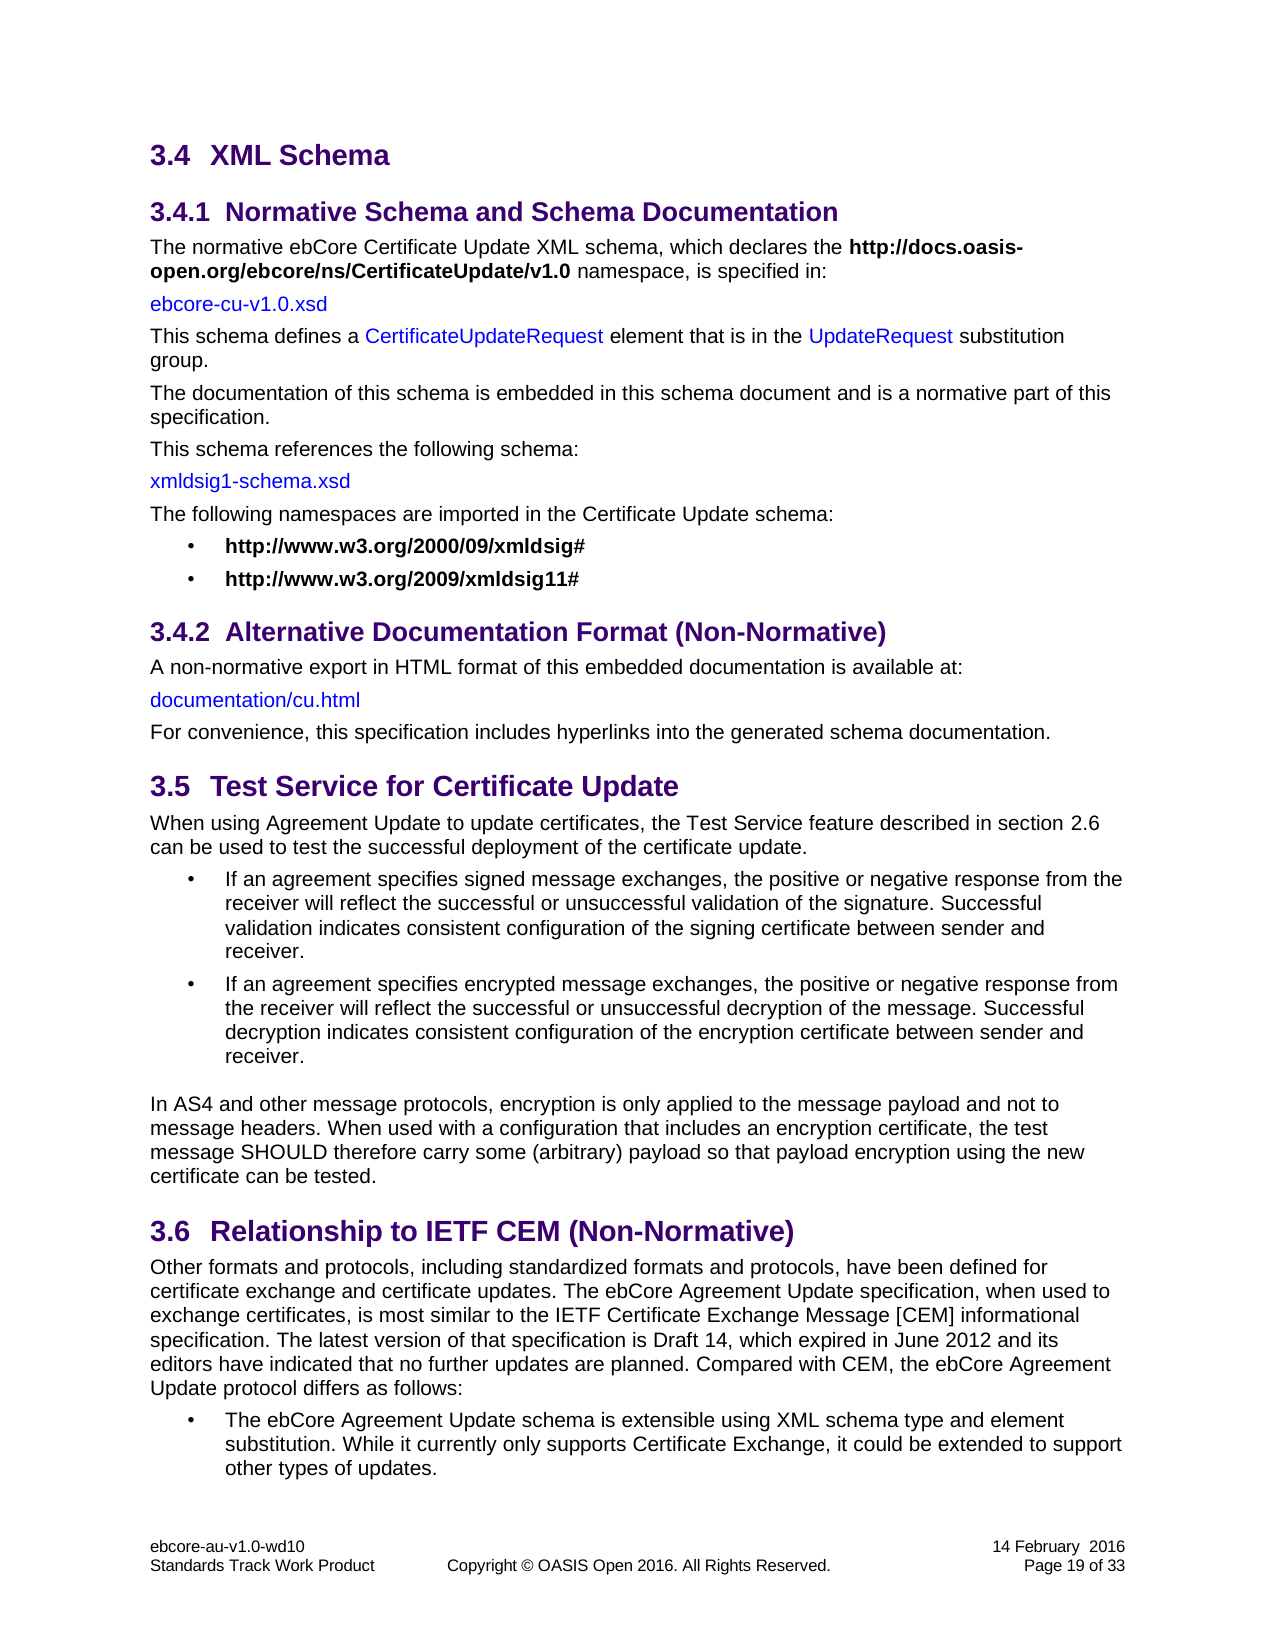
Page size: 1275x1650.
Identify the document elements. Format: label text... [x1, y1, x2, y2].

text In AS4 and other message protocols, encryption is only applied to the message payload and not to message headers. When used with a configuration that includes an encryption certificate, the test message SHOULD therefore carry some (arbitrary) payload so that payload encryption using the new certificate can be tested. [150, 1092, 1125, 1188]
subtitle Relationship to IETF CEM (Non-Normative) [150, 1213, 1125, 1247]
text A non-normative export in HTML format of this embedded documentation is available at: [150, 655, 1125, 679]
subtitle XML Schema [150, 137, 1125, 171]
text The normative ebCore Certificate Update XML schema, which declares the http://docs.oasis-open.org/ebcore/ns/CertificateUpdate/v1.0 namespace, is specified in: [150, 235, 1125, 283]
list If an agreement specifies signed message exchanges, the positive or negative response from the receiver will reflect the successful or unsuccessful validation of the signature. Successful validation indicates consistent configuration of the signing certificate between sender and receiver. [187, 867, 1125, 963]
text This schema defines a CertificateUpdateRequest element that is in the UpdateRequest substitution group. [150, 324, 1125, 372]
subtitle Test Service for Certificate Update [150, 769, 1125, 802]
text The documentation of this schema is embedded in this schema document and is a normative part of this specification. [150, 381, 1125, 429]
text When using Agreement Update to update certificates, the Test Service feature described in section 2.6 can be used to test the successful deployment of the certificate update. [150, 811, 1125, 859]
text xmldsig1-schema.xsd [150, 469, 1125, 493]
list http://www.w3.org/2000/09/xmldsig# [187, 534, 1125, 558]
subtitle Alternative Documentation Format (Non-Normative) [150, 616, 1125, 647]
list http://www.w3.org/2009/xmldsig11# [187, 567, 1125, 591]
text The following namespaces are imported in the Certificate Update schema: [150, 502, 1125, 526]
text This schema references the following schema: [150, 437, 1125, 461]
text documentation/cu.html [150, 687, 1125, 712]
subtitle Normative Schema and Schema Documentation [150, 196, 1125, 227]
list The ebCore Agreement Update schema is extensible using XML schema type and element substitution. While it currently only supports Certificate Exchange, it could be extended to support other types of updates. [187, 1408, 1125, 1480]
list If an agreement specifies encrypted message exchanges, the positive or negative response from the receiver will reflect the successful or unsuccessful decryption of the message. Successful decryption indicates consistent configuration of the encryption certificate between sender and receiver. [187, 972, 1125, 1068]
text ebcore-cu-v1.0.xsd [150, 292, 1125, 316]
text For convenience, this specification includes hyperlinks into the generated schema documentation. [150, 720, 1125, 744]
text Other formats and protocols, including standardized formats and protocols, have been defined for certificate exchange and certificate updates. The ebCore Agreement Update specification, when used to exchange certificates, is most similar to the IETF Certificate Exchange Message [CEM] informational specification. The latest version of that specification is Draft 14, which expired in June 2012 and its editors have indicated that no further updates are planned. Compared with CEM, the ebCore Agreement Update protocol differs as follows: [150, 1255, 1125, 1400]
